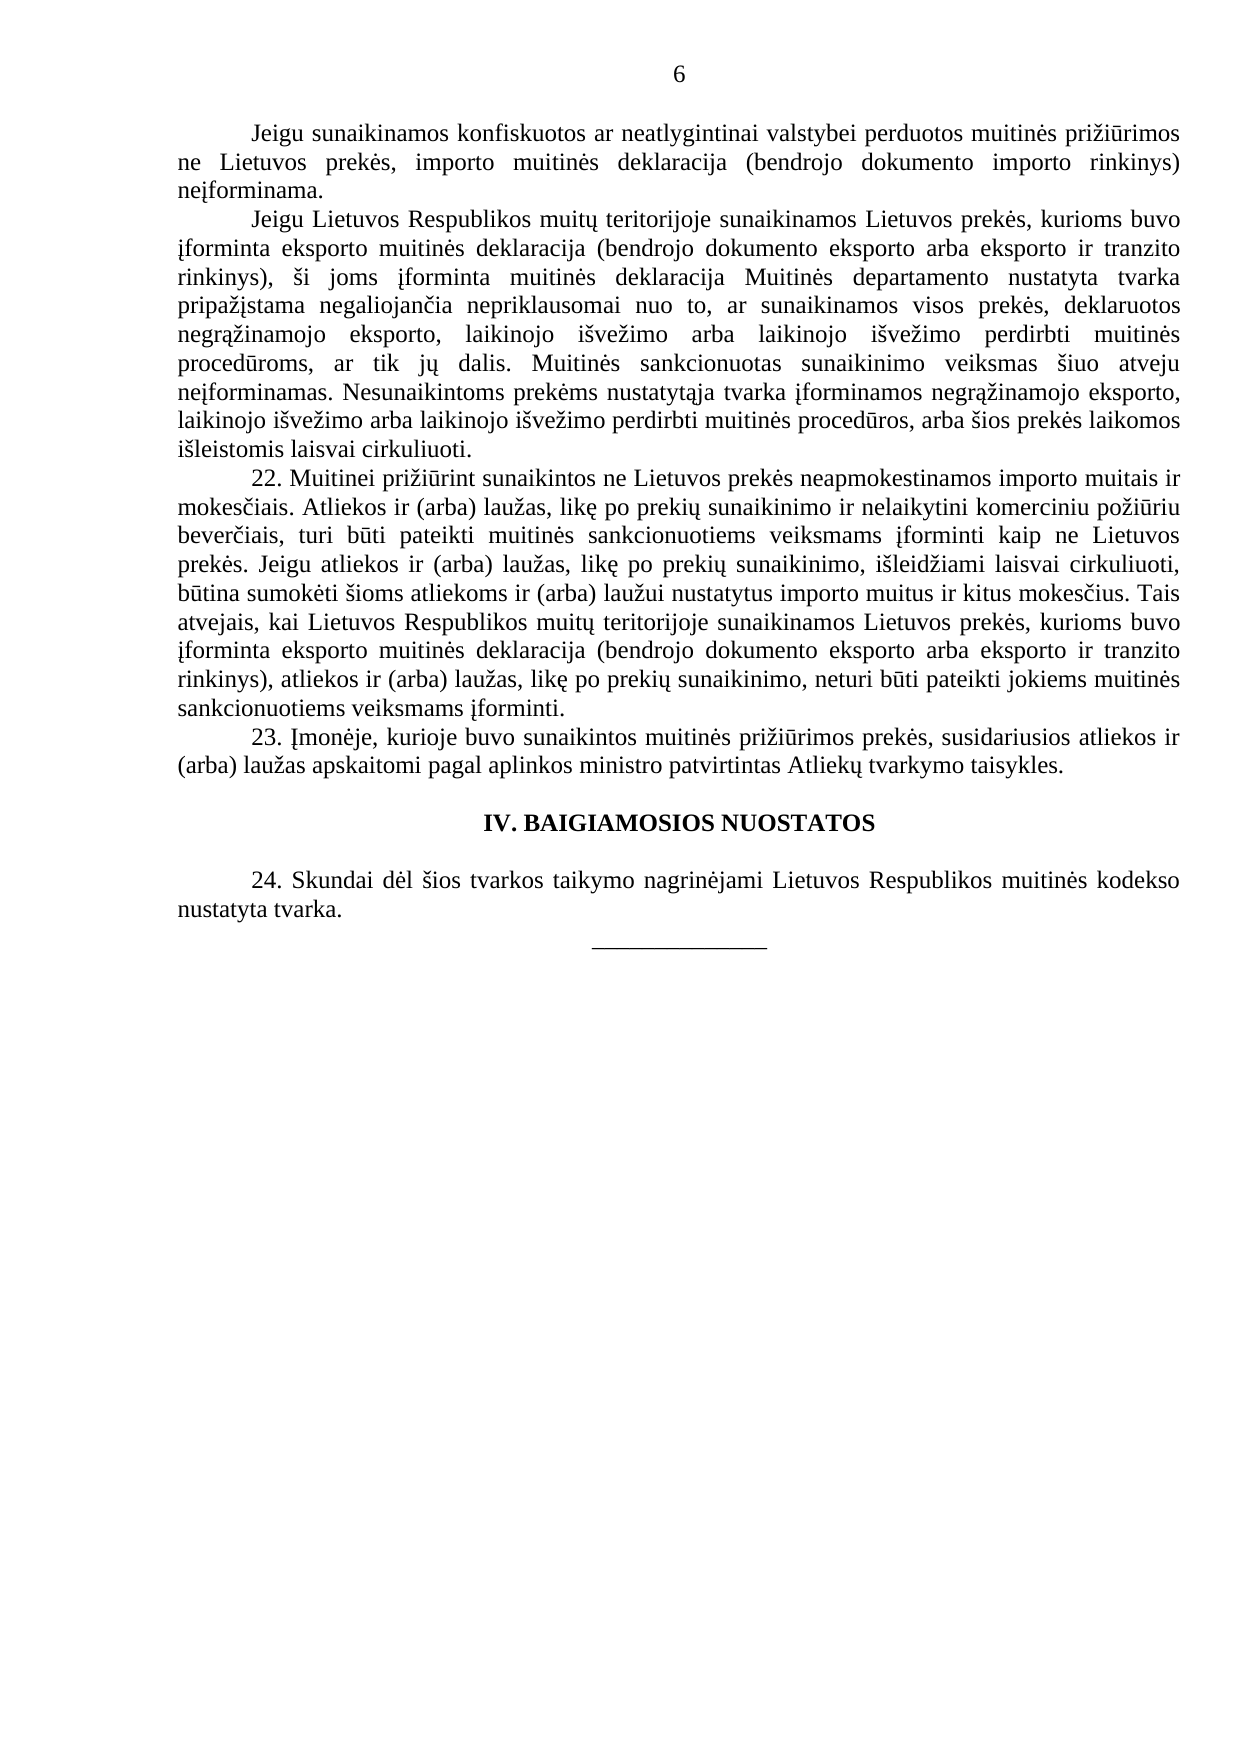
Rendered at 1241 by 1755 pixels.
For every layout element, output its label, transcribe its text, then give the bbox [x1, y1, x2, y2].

text 22. Muitinei prižiūrint sunaikintos ne Lietuvos prekės neapmokestinamos importo muitais ir mokesčiais. Atliekos ir (arba) laužas, likę po prekių sunaikinimo ir nelaikytini komerciniu požiūriu beverčiais, turi būti pateikti muitinės sankcionuotiems veiksmams įforminti kaip ne Lietuvos prekės. Jeigu atliekos ir (arba) laužas, likę po prekių sunaikinimo, išleidžiami laisvai cirkuliuoti, būtina sumokėti šioms atliekoms ir (arba) laužui nustatytus importo muitus ir kitus mokesčius. Tais atvejais, kai Lietuvos Respublikos muitų teritorijoje sunaikinamos Lietuvos prekės, kurioms buvo įforminta eksporto muitinės deklaracija (bendrojo dokumento eksporto arba eksporto ir tranzito rinkinys), atliekos ir (arba) laužas, likę po prekių sunaikinimo, neturi būti pateikti jokiems muitinės sankcionuotiems veiksmams įforminti. [177, 463, 1181, 722]
text IV. BAIGIAMOSIOS NUOSTATOS [177, 808, 1181, 837]
text ______________ [177, 923, 1181, 952]
text Jeigu sunaikinamos konfiskuotos ar neatlygintinai valstybei perduotos muitinės prižiūrimos ne Lietuvos prekės, importo muitinės deklaracija (bendrojo dokumento importo rinkinys) neįforminama. [177, 118, 1181, 204]
text Jeigu Lietuvos Respublikos muitų teritorijoje sunaikinamos Lietuvos prekės, kurioms buvo įforminta eksporto muitinės deklaracija (bendrojo dokumento eksporto arba eksporto ir tranzito rinkinys), ši joms įforminta muitinės deklaracija Muitinės departamento nustatyta tvarka pripažįstama negaliojančia nepriklausomai nuo to, ar sunaikinamos visos prekės, deklaruotos negrąžinamojo eksporto, laikinojo išvežimo arba laikinojo išvežimo perdirbti muitinės procedūroms, ar tik jų dalis. Muitinės sankcionuotas sunaikinimo veiksmas šiuo atveju neįforminamas. Nesunaikintoms prekėms nustatytąja tvarka įforminamos negrąžinamojo eksporto, laikinojo išvežimo arba laikinojo išvežimo perdirbti muitinės procedūros, arba šios prekės laikomos išleistomis laisvai cirkuliuoti. [177, 204, 1181, 463]
text 24. Skundai dėl šios tvarkos taikymo nagrinėjami Lietuvos Respublikos muitinės kodekso nustatyta tvarka. [177, 866, 1181, 923]
text 23. Įmonėje, kurioje buvo sunaikintos muitinės prižiūrimos prekės, susidariusios atliekos ir (arba) laužas apskaitomi pagal aplinkos ministro patvirtintas Atliekų tvarkymo taisykles. [177, 722, 1181, 779]
